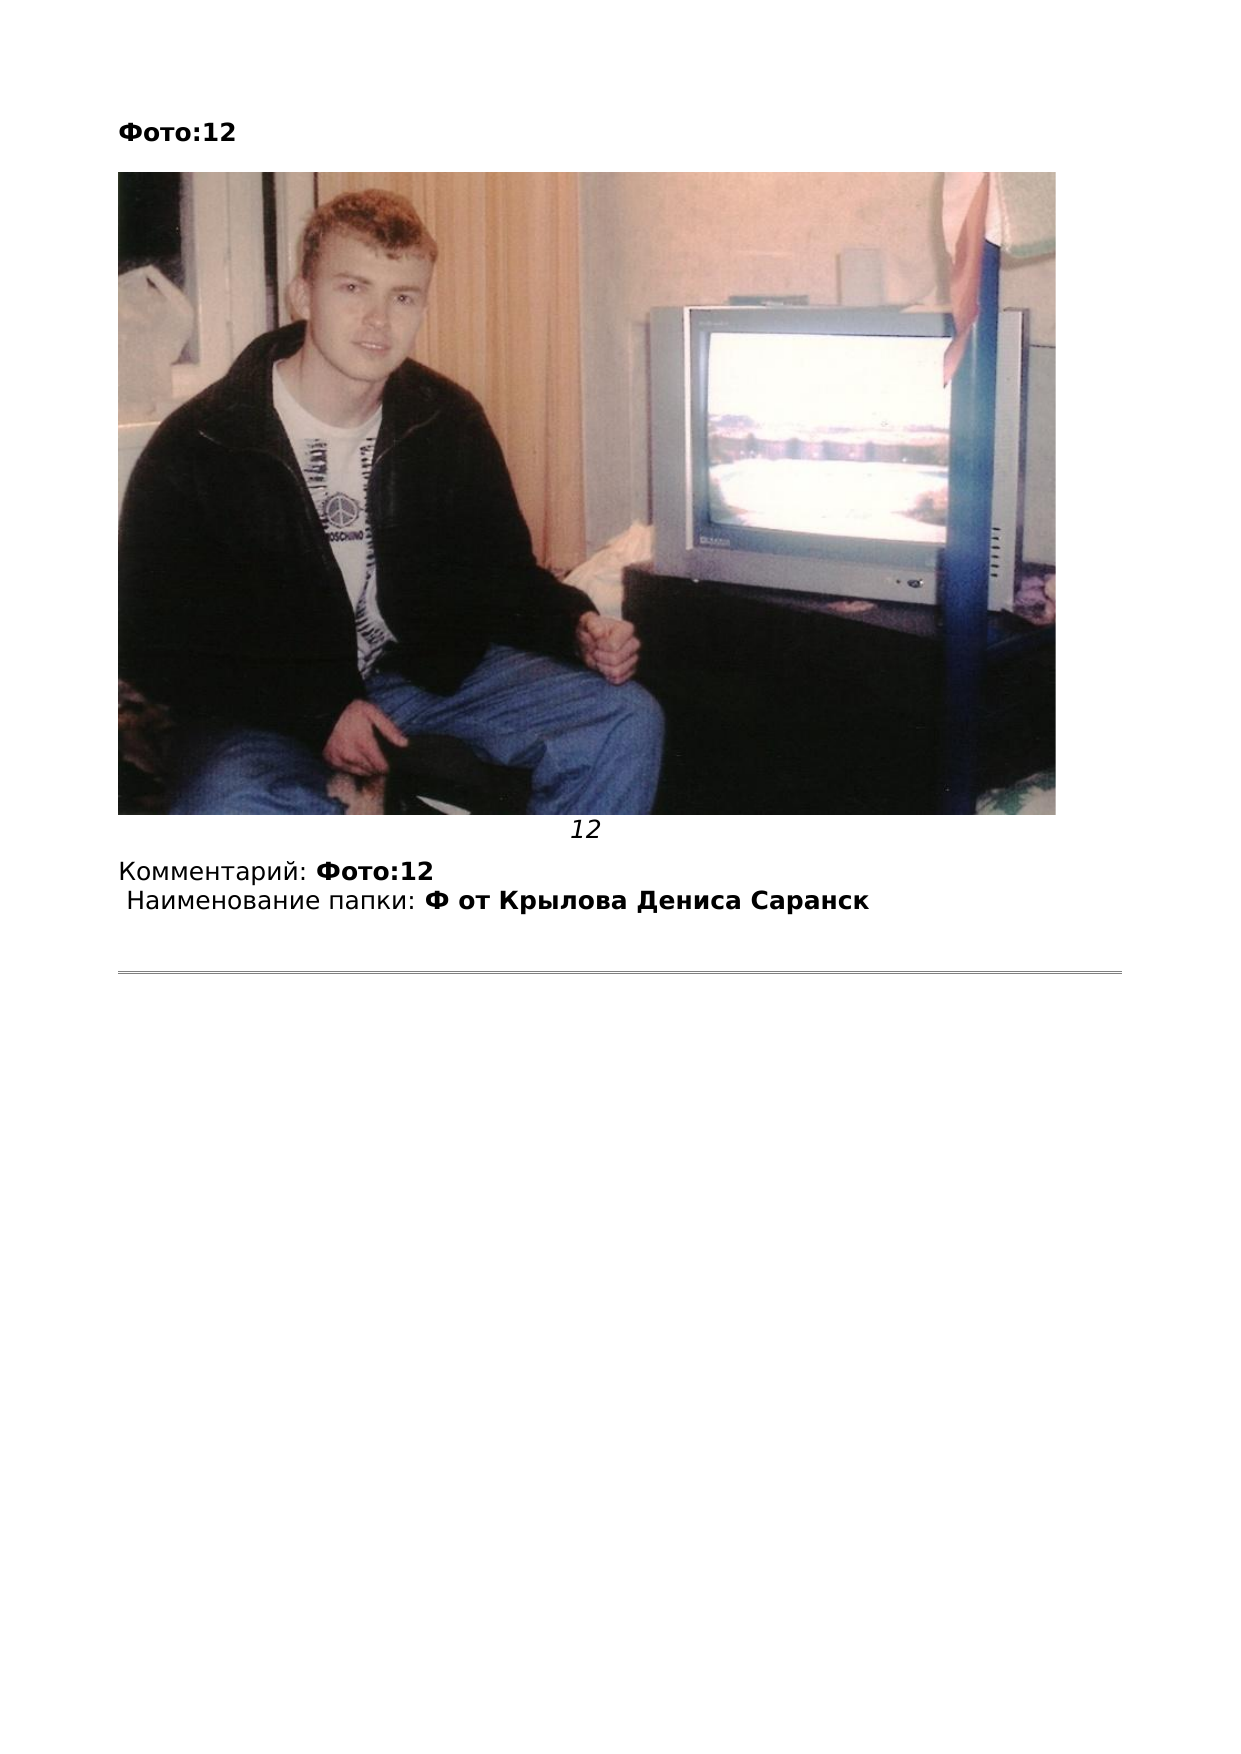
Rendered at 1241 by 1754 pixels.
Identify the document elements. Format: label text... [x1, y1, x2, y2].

picture [118, 172, 1056, 815]
subtitle Фото:12 [118, 118, 1122, 147]
text Комментарий: Фото:12 Наименование папки: Ф от Крылова Дениса Саранск [118, 857, 1122, 944]
text 12 [118, 815, 1056, 844]
